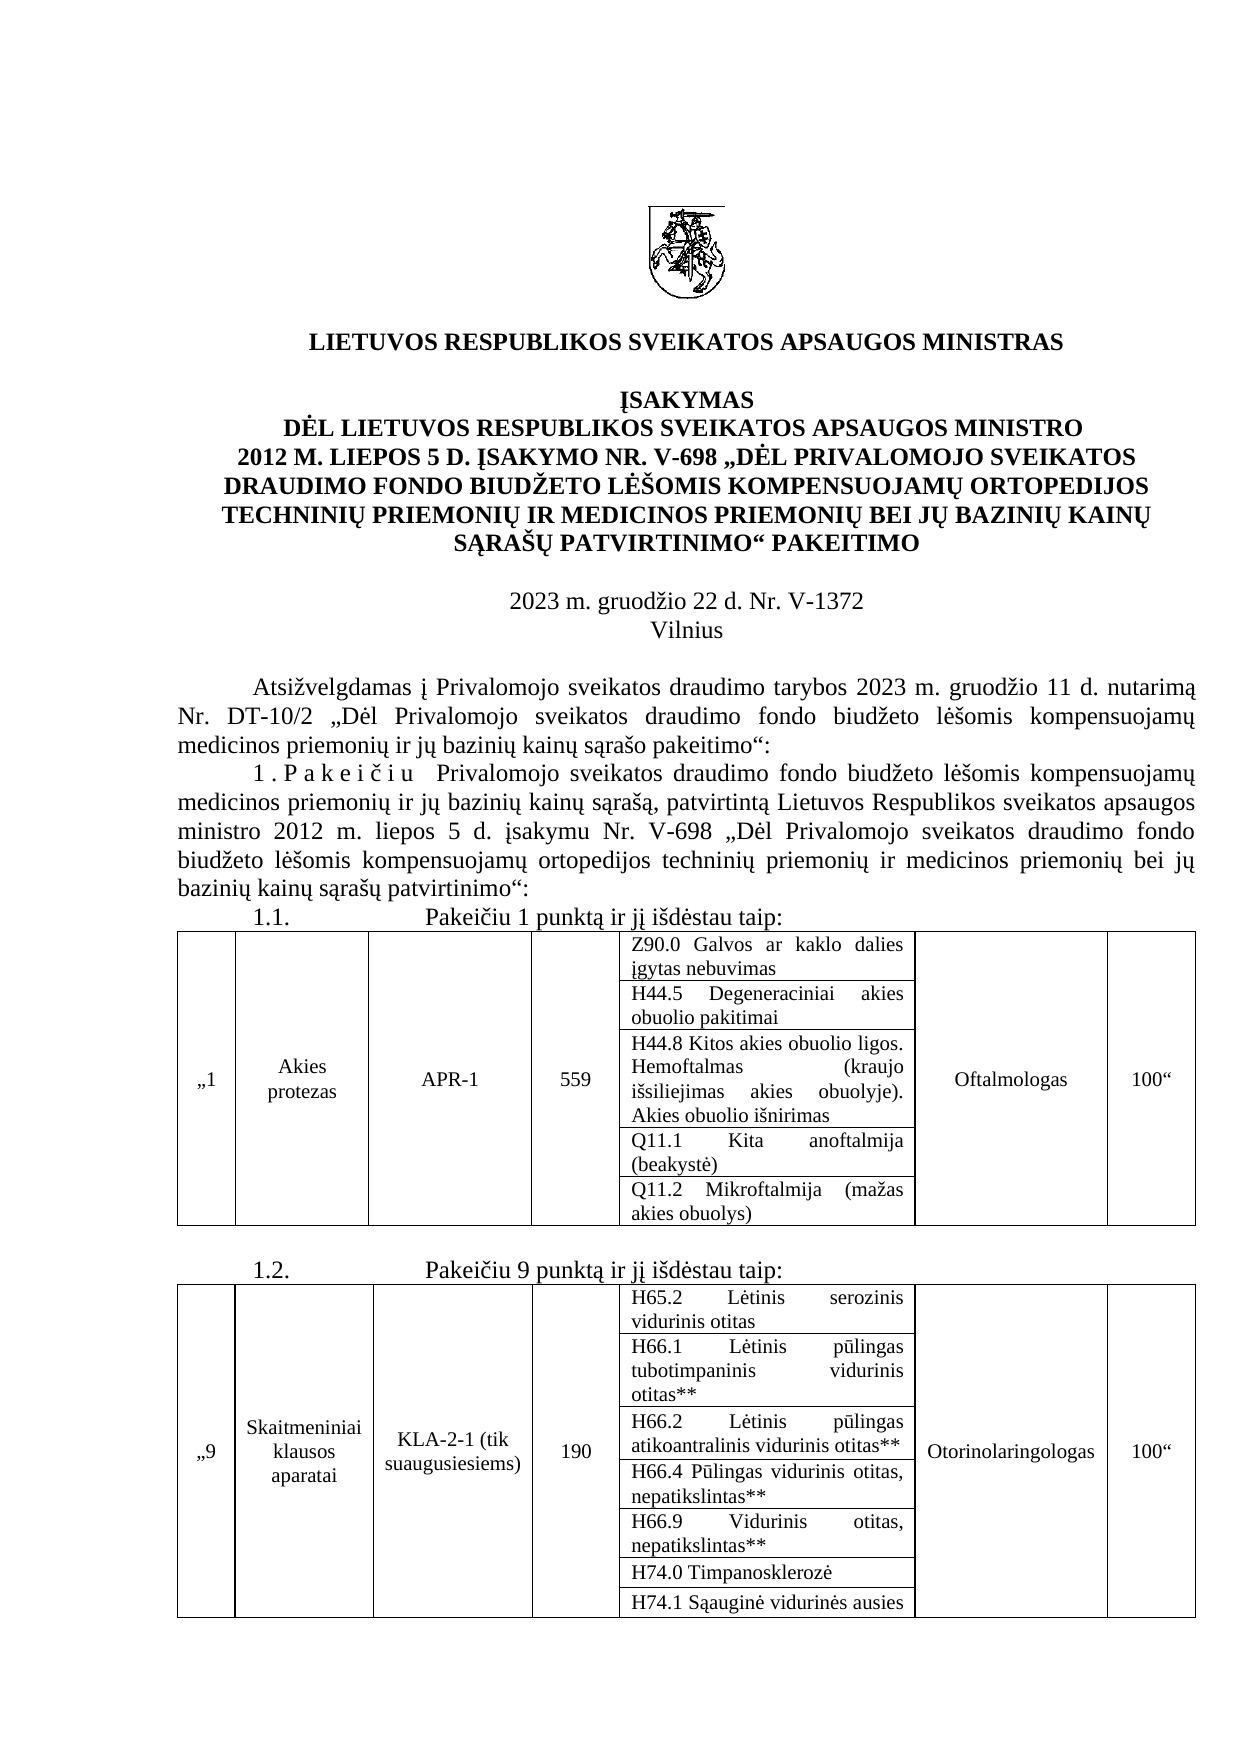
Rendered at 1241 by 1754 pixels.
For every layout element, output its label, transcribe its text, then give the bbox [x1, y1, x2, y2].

table_cell H74.1 Sąauginė vidurinės ausies [620, 1588, 914, 1617]
table_header 100“ [1108, 932, 1195, 1225]
table_cell H44.5 Degeneraciniai akies obuolio pakitimai [620, 981, 914, 1029]
table_header Oftalmologas [916, 932, 1107, 1225]
text ĮSAKYMAS [177, 385, 1196, 413]
text 1.1. Pakeičiu 1 punktą ir jį išdėstau taip: [252, 902, 1196, 931]
table_header 100“ [1108, 1285, 1195, 1617]
table_header 559 [532, 932, 619, 1225]
table_cell H66.2 Lėtinis pūlingas atikoantralinis vidurinis otitas** [620, 1407, 914, 1458]
table_header KLA-2-1 (tik suaugusiesiems) [374, 1285, 532, 1617]
table_header 190 [533, 1285, 619, 1617]
table_cell H66.9 Vidurinis otitas, nepatikslintas** [620, 1509, 914, 1557]
text Vilnius [177, 615, 1196, 643]
table_header H65.2 Lėtinis serozinis vidurinis otitas [620, 1285, 914, 1333]
text DĖL LIETUVOS RESPUBLIKOS SVEIKATOS APSAUGOS MINISTRO [177, 413, 1196, 442]
table_header APR-1 [369, 932, 531, 1225]
text 2023 m. gruodžio 22 d. Nr. V-1372 [177, 586, 1196, 615]
text Atsižvelgdamas į Privalomojo sveikatos draudimo tarybos 2023 m. gruodžio 11 d. nutarimą Nr. DT-10/2 „Dėl Privalomojo sveikatos draudimo fondo biudžeto lėšomis kompensuojamų medicinos priemonių ir jų bazinių kainų sąrašo pakeitimo“: [177, 672, 1196, 758]
text LIETUVOS RESPUBLIKOS SVEIKATOS APSAUGOS MINISTRAS [177, 327, 1196, 356]
table_cell H74.0 Timpanosklerozė [620, 1558, 914, 1587]
table_header Z90.0 Galvos ar kaklo dalies įgytas nebuvimas [620, 932, 914, 980]
table_header Otorinolaringologas [916, 1285, 1107, 1617]
table_cell Q11.1 Kita anoftalmija (beakystė) [620, 1128, 914, 1176]
table_header „9 [178, 1285, 234, 1617]
table_header „1 [178, 932, 235, 1225]
table_header Skaitmeniniai klausos aparatai [236, 1285, 373, 1617]
text 2012 M. LIEPOS 5 D. ĮSAKYMO NR. V-698 „DĖL PRIVALOMOJO SVEIKATOS DRAUDIMO FONDO BIUDŽETO LĖŠOMIS KOMPENSUOJAMŲ ORTOPEDIJOS TECHNINIŲ PRIEMONIŲ IR MEDICINOS PRIEMONIŲ BEI JŲ BAZINIŲ KAINŲ SĄRAŠŲ PATVIRTINIMO“ PAKEITIMO [177, 442, 1196, 557]
table_cell H44.8 Kitos akies obuolio ligos. Hemoftalmas (kraujo išsiliejimas akies obuolyje). Akies obuolio išnirimas [620, 1030, 914, 1127]
text 1.Pakeičiu Privalomojo sveikatos draudimo fondo biudžeto lėšomis kompensuojamų medicinos priemonių ir jų bazinių kainų sąrašą, patvirtintą Lietuvos Respublikos sveikatos apsaugos ministro 2012 m. liepos 5 d. įsakymu Nr. V-698 „Dėl Privalomojo sveikatos draudimo fondo biudžeto lėšomis kompensuojamų ortopedijos techninių priemonių ir medicinos priemonių bei jų bazinių kainų sąrašų patvirtinimo“: [177, 758, 1196, 902]
text 1.2. Pakeičiu 9 punktą ir jį išdėstau taip: [252, 1255, 1196, 1283]
table_cell H66.1 Lėtinis pūlingas tubotimpaninis vidurinis otitas** [620, 1334, 914, 1406]
table_header Akies protezas [236, 932, 368, 1225]
table_cell H66.4 Pūlingas vidurinis otitas, nepatikslintas** [620, 1460, 914, 1508]
table_cell Q11.2 Mikroftalmija (mažas akies obuolys) [620, 1177, 914, 1225]
